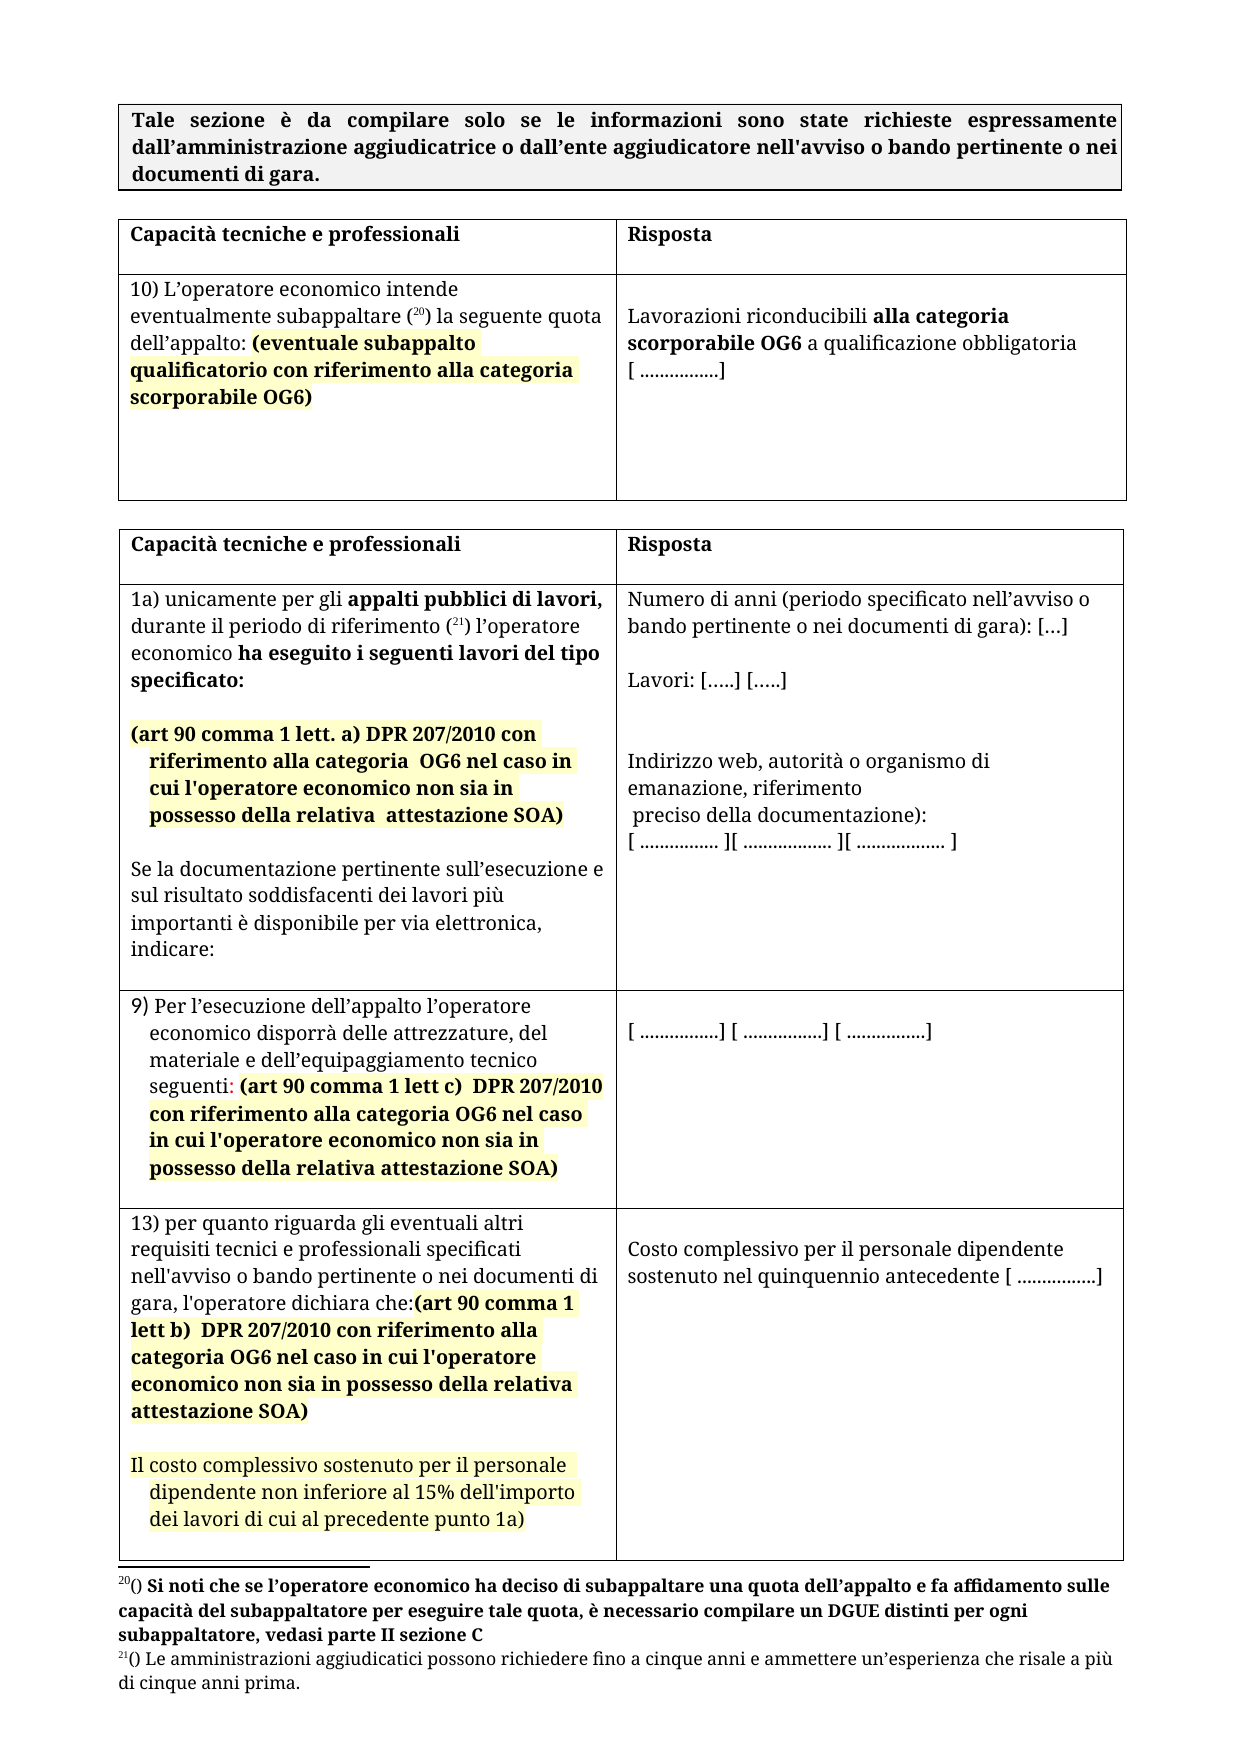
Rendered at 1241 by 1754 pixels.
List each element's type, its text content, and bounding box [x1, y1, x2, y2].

table_header Capacità tecniche e professionali [119, 220, 616, 274]
table_cell Lavorazioni riconducibili alla categoria scorporabile OG6 a qualificazione obbligatoria [ ................] [617, 275, 1126, 499]
table_cell 1a) unicamente per gli appalti pubblici di lavori, durante il periodo di riferimento () l’operatore economico ha eseguito i seguenti lavori del tipo specificato: (art 90 comma 1 lett. a) DPR 207/2010 con riferimento alla categoria OG6 nel caso in cui l'operatore economico non sia in possesso della relativa attestazione SOA) Se la documentazione pertinente sull’esecuzione e sul risultato soddisfacenti dei lavori più importanti è disponibile per via elettronica, indicare: [120, 585, 616, 990]
table_cell [ ................] [ ................] [ ................] [617, 991, 1123, 1208]
table_cell 13) per quanto riguarda gli eventuali altri requisiti tecnici e professionali specificati nell'avviso o bando pertinente o nei documenti di gara, l'operatore dichiara che:(art 90 comma 1 lett b) DPR 207/2010 con riferimento alla categoria OG6 nel caso in cui l'operatore economico non sia in possesso della relativa attestazione SOA) Il costo complessivo sostenuto per il personale dipendente non inferiore al 15% dell'importo dei lavori di cui al precedente punto 1a) [120, 1209, 616, 1559]
table_header Capacità tecniche e professionali [120, 530, 616, 584]
table_cell Numero di anni (periodo specificato nell’avviso o bando pertinente o nei documenti di gara): […] Lavori: […..] […..] Indirizzo web, autorità o organismo di emanazione, riferimento preciso della documentazione): [ ................ ][ .................. ][ .................. ] [617, 585, 1123, 990]
text Tale sezione è da compilare solo se le informazioni sono state richieste espressamente dall’amministrazione aggiudicatrice o dall’ente aggiudicatore nell'avviso o bando pertinente o nei documenti di gara. [119, 105, 1121, 189]
table_header Risposta [617, 530, 1123, 584]
table_header Risposta [617, 220, 1126, 274]
table_cell 10) L’operatore economico intende eventualmente subappaltare () la seguente quota dell’appalto: (eventuale subappalto qualificatorio con riferimento alla categoria scorporabile OG6) [119, 275, 616, 499]
table_cell Costo complessivo per il personale dipendente sostenuto nel quinquennio antecedente [ ................] [617, 1209, 1123, 1559]
table_cell Per l’esecuzione dell’appalto l’operatore economico disporrà delle attrezzature, del materiale e dell’equipaggiamento tecnico seguenti: (art 90 comma 1 lett c) DPR 207/2010 con riferimento alla categoria OG6 nel caso in cui l'operatore economico non sia in possesso della relativa attestazione SOA) [120, 991, 616, 1208]
